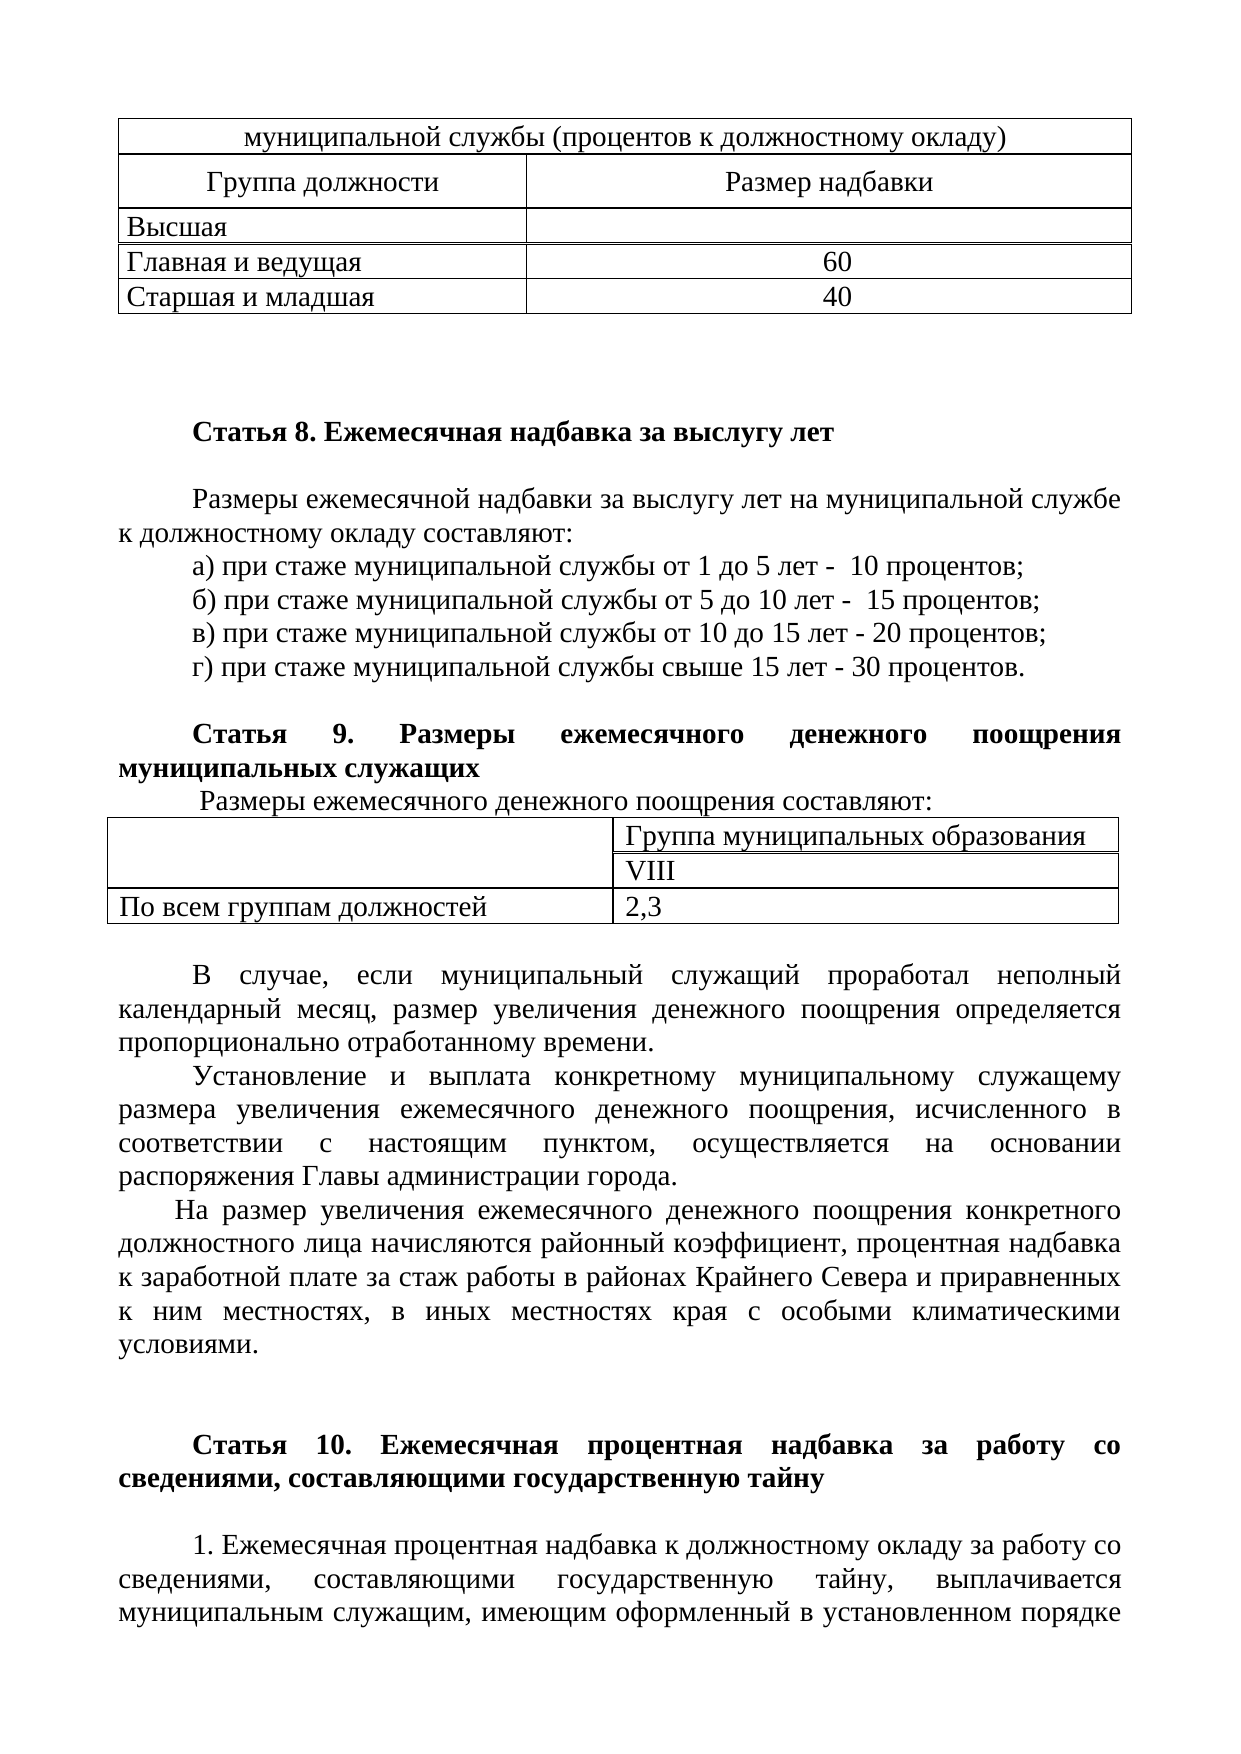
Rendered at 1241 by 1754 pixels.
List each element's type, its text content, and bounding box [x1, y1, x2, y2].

text в) при стаже муниципальной службы от 10 до 15 лет - 20 процентов; [118, 616, 1122, 649]
text Статья 9. Размеры ежемесячного денежного поощрения муниципальных служащих [118, 716, 1122, 783]
text 1. Ежемесячная процентная надбавка к должностному окладу за работу со сведениями, составляющими государственную тайну, выплачивается муниципальным служащим, имеющим оформленный в установленном порядке [118, 1527, 1122, 1628]
table_header муниципальной службы (процентов к должностному окладу) [119, 119, 1131, 153]
subtitle На размер увеличения ежемесячного денежного поощрения конкретного должностного лица начисляются районный коэффициент, процентная надбавка к заработной плате за стаж работы в районах Крайнего Севера и приравненных к ним местностях, в иных местностях края с особыми климатическими условиями. [118, 1192, 1122, 1360]
table_cell По всем группам должностей [108, 889, 612, 923]
text г) при стаже муниципальной службы свыше 15 лет - 30 процентов. [118, 649, 1122, 683]
table_cell [527, 209, 1131, 242]
text Статья 10. Ежемесячная процентная надбавка за работу со сведениями, составляющими государственную тайну [118, 1427, 1122, 1494]
table_cell 2,3 [614, 889, 1118, 923]
table_cell Старшая и младшая [119, 279, 526, 313]
table_cell VIII [614, 854, 1118, 887]
text б) при стаже муниципальной службы от 5 до 10 лет - 15 процентов; [118, 582, 1122, 616]
text Статья 8. Ежемесячная надбавка за выслугу лет [118, 414, 1122, 448]
text Размеры ежемесячной надбавки за выслугу лет на муниципальной службе к должностному окладу составляют: [118, 481, 1122, 548]
text Установление и выплата конкретному муниципальному служащему размера увеличения ежемесячного денежного поощрения, исчисленного в соответствии с настоящим пунктом, осуществляется на основании распоряжения Главы администрации города. [118, 1058, 1122, 1192]
table_header [108, 818, 612, 887]
text Размеры ежемесячного денежного поощрения составляют: [118, 783, 1122, 817]
table_header Группа муниципальных образования [614, 818, 1118, 851]
text а) при стаже муниципальной службы от 1 до 5 лет - 10 процентов; [118, 548, 1122, 582]
table_cell 40 [527, 279, 1131, 313]
table_cell Высшая [119, 209, 526, 242]
text В случае, если муниципальный служащий проработал неполный календарный месяц, размер увеличения денежного поощрения определяется пропорционально отработанному времени. [118, 957, 1122, 1058]
table_cell Группа должности [119, 155, 526, 207]
table_cell 60 [527, 245, 1131, 278]
table_cell Размер надбавки [527, 155, 1131, 207]
table_cell Главная и ведущая [119, 245, 526, 278]
